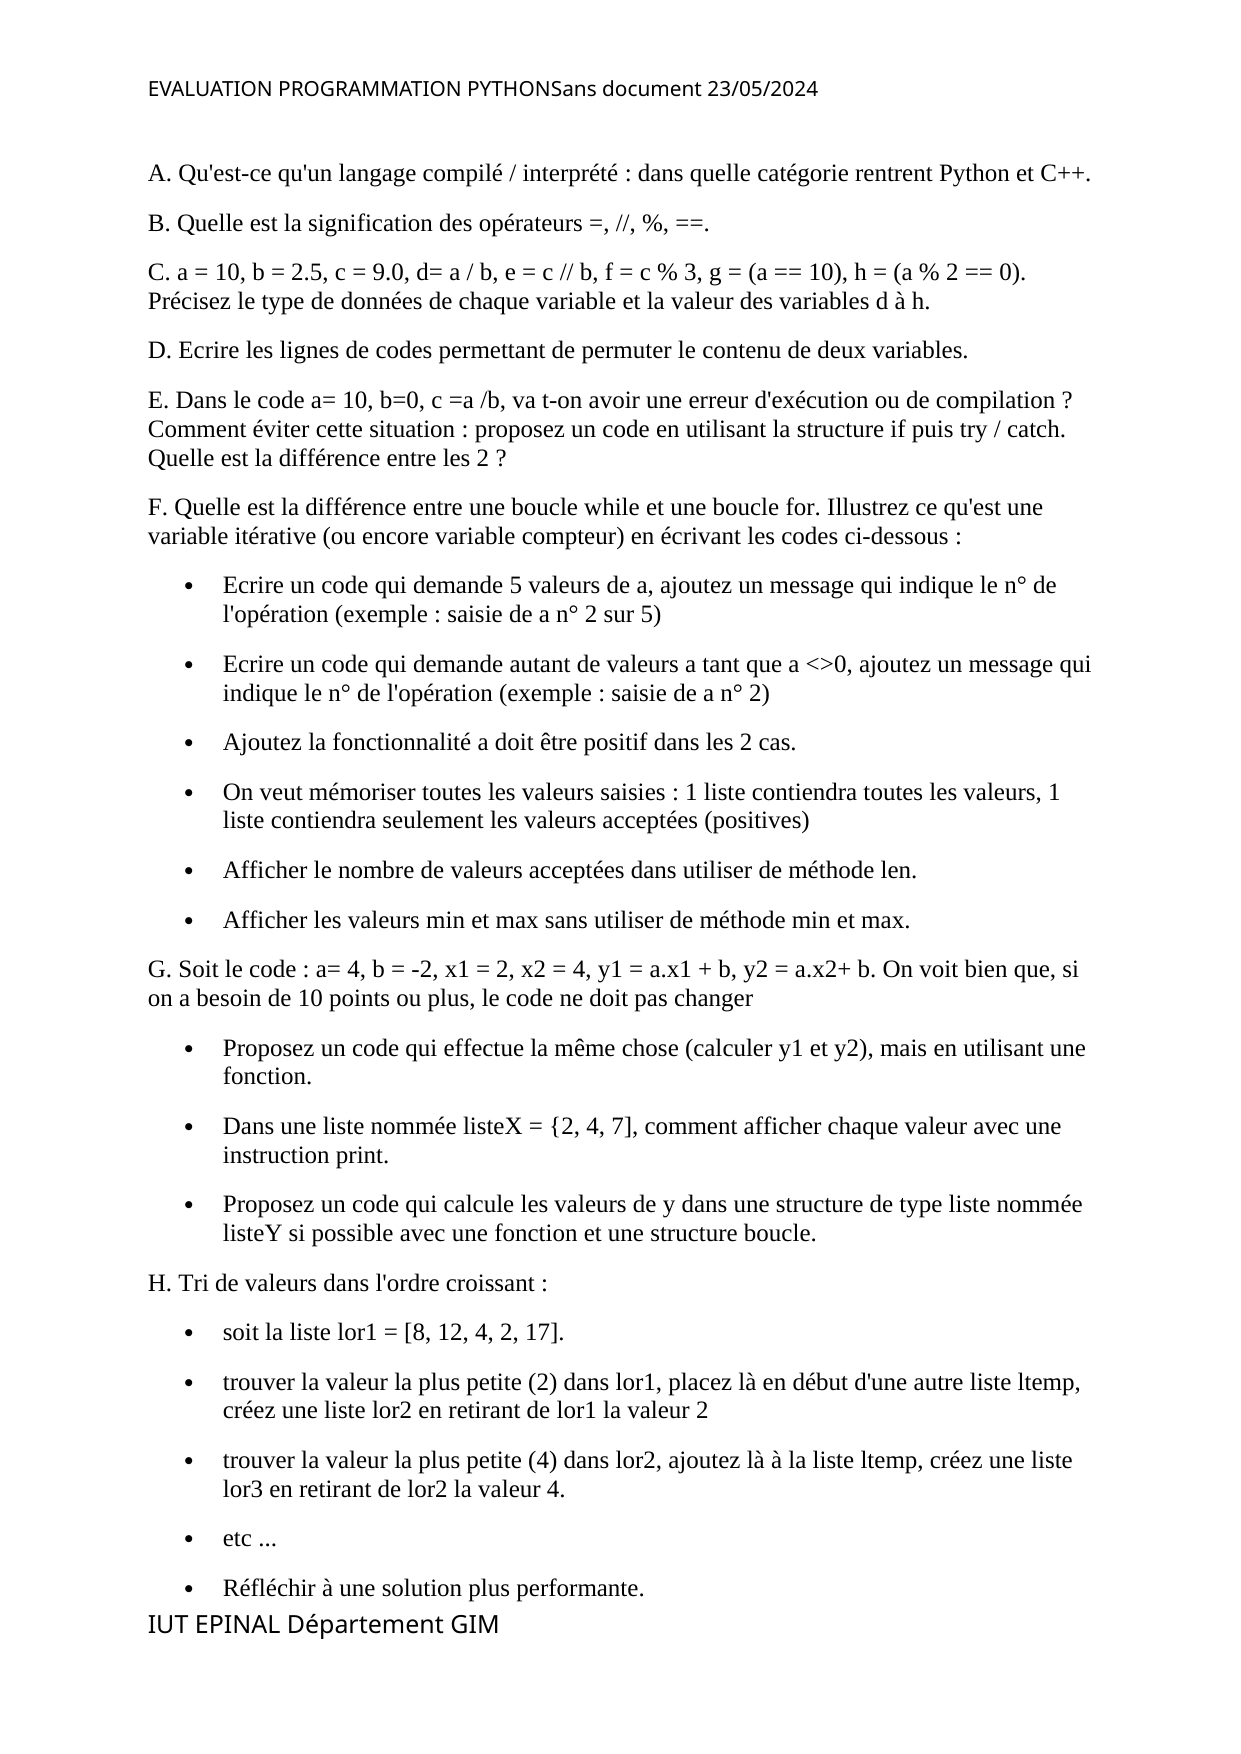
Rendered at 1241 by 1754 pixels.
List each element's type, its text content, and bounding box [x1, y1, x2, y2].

text E. Dans le code a= 10, b=0, c =a /b, va t-on avoir une erreur d'exécution ou de compilation ? Comment éviter cette situation : proposez un code en utilisant la structure if puis try / catch. Quelle est la différence entre les 2 ? [148, 385, 1093, 471]
list Afficher les valeurs min et max sans utiliser de méthode min et max. [185, 905, 1093, 933]
text D. Ecrire les lignes de codes permettant de permuter le contenu de deux variables. [148, 336, 1093, 364]
list Ecrire un code qui demande autant de valeurs a tant que a <>0, ajoutez un message qui indique le n° de l'opération (exemple : saisie de a n° 2) [185, 649, 1093, 706]
text A. Qu'est-ce qu'un langage compilé / interprété : dans quelle catégorie rentrent Python et C++. [148, 158, 1093, 187]
list On veut mémoriser toutes les valeurs saisies : 1 liste contiendra toutes les valeurs, 1 liste contiendra seulement les valeurs acceptées (positives) [185, 777, 1093, 834]
text H. Tri de valeurs dans l'ordre croissant : [148, 1268, 1093, 1296]
list Ajoutez la fonctionnalité a doit être positif dans les 2 cas. [185, 727, 1093, 756]
text C. a = 10, b = 2.5, c = 9.0, d= a / b, e = c // b, f = c % 3, g = (a == 10), h = (a % 2 == 0). Précisez le type de données de chaque variable et la valeur des variables d à h. [148, 257, 1093, 315]
list Réfléchir à une solution plus performante. [185, 1573, 1093, 1602]
list etc ... [185, 1523, 1093, 1552]
list Dans une liste nommée listeX = {2, 4, 7], comment afficher chaque valeur avec une instruction print. [185, 1111, 1093, 1168]
text F. Quelle est la différence entre une boucle while et une boucle for. Illustrez ce qu'est une variable itérative (ou encore variable compteur) en écrivant les codes ci-dessous : [148, 492, 1093, 550]
list Proposez un code qui effectue la même chose (calculer y1 et y2), mais en utilisant une fonction. [185, 1033, 1093, 1090]
text B. Quelle est la signification des opérateurs =, //, %, ==. [148, 208, 1093, 236]
list Ecrire un code qui demande 5 valeurs de a, ajoutez un message qui indique le n° de l'opération (exemple : saisie de a n° 2 sur 5) [185, 571, 1093, 628]
list Proposez un code qui calcule les valeurs de y dans une structure de type liste nommée listeY si possible avec une fonction et une structure boucle. [185, 1189, 1093, 1247]
list trouver la valeur la plus petite (2) dans lor1, placez là en début d'une autre liste ltemp, créez une liste lor2 en retirant de lor1 la valeur 2 [185, 1367, 1093, 1424]
text G. Soit le code : a= 4, b = -2, x1 = 2, x2 = 4, y1 = a.x1 + b, y2 = a.x2+ b. On voit bien que, si on a besoin de 10 points ou plus, le code ne doit pas changer [148, 954, 1093, 1012]
list trouver la valeur la plus petite (4) dans lor2, ajoutez là à la liste ltemp, créez une liste lor3 en retirant de lor2 la valeur 4. [185, 1445, 1093, 1503]
list Afficher le nombre de valeurs acceptées dans utiliser de méthode len. [185, 855, 1093, 884]
list soit la liste lor1 = [8, 12, 4, 2, 17]. [185, 1317, 1093, 1346]
